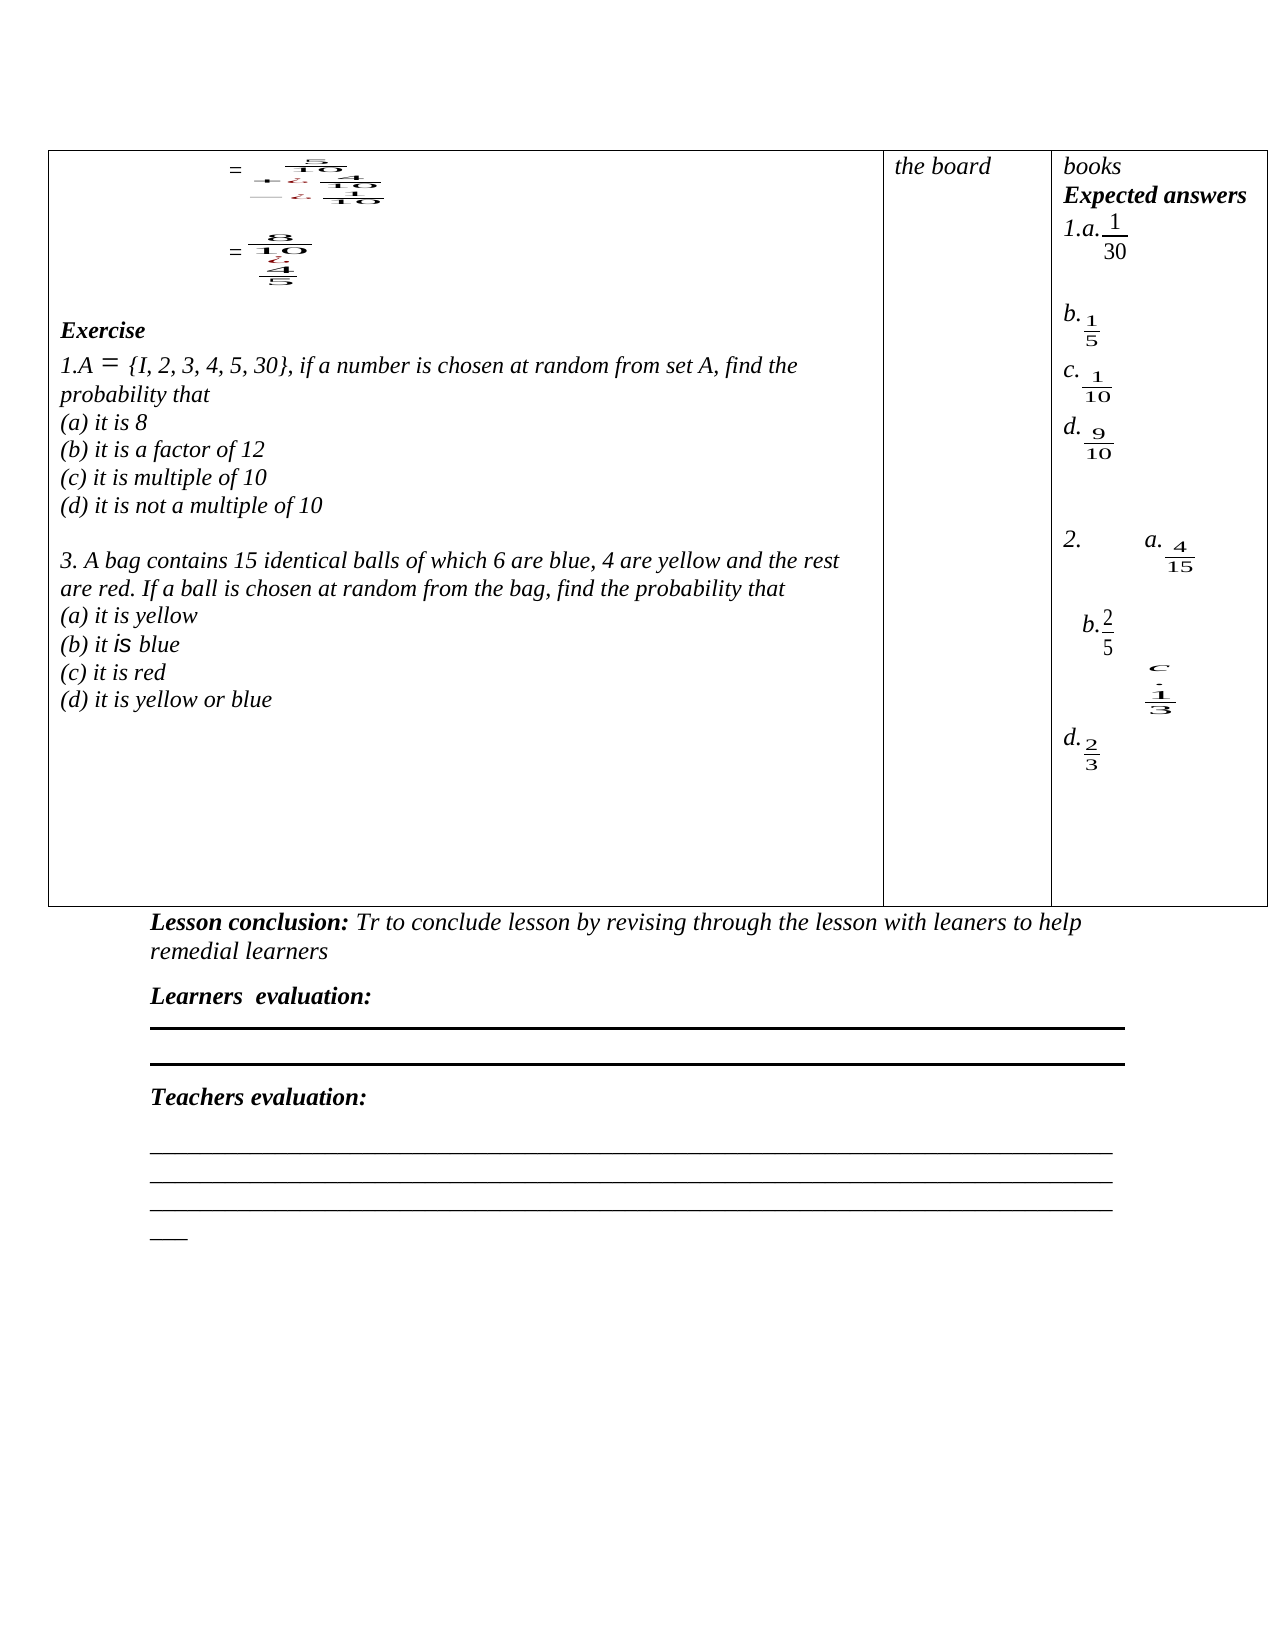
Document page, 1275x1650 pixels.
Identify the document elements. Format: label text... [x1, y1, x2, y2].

table_cell the board [884, 151, 1051, 906]
text Learners evaluation: [150, 981, 1125, 1010]
text Teachers evaluation: [150, 1082, 1125, 1111]
table_cell Sample space. A sample space is a list or a table of the possible outcomes of a trial. For example, if a die is cast the sample space is: 1, 2, 3, 4, 5, 6. Similarly if a coin is tossed the sample space is Heads, Tails. A sample space resulting from two independent trials is called a composite sample space. For example if a die is cast and a coin tossed the sample space may be presented as shown below Example: Show a composite sample space for the possible outcomes when a red die and a blue die is cast. Use your results to find the probability of (a) the same score on both dice (b) obtaining a sum of 9 if the results are added together. (c) obtaining a product of 36 if the results are multiplied together. Solution: The sample space is as shown and it consists of36 possible results. (a)Same score on both dice are shown highlighted grey in the sample space Therefore: P(same score on both dice ) = (b) A sum of9 is obtained if the results highlighted yellow are added together Therefore: P(obtaining a sum of 9 ) = (c) The product 36 is obtained by multiplying the scores (6, 6) and this is the only combination of results which gives this product Therefore P(product is 36) Probability and sets For any two intersecting sets A and B,n ( AU B) = n(A) + n(B)- n(A nB). If the equation is divided throughout by n(), the total number of members in the universal set, we get the associated probability, ie P(A UB) = P(A) + P(B) – P(A n B). If events A and B are mutually exclusive, AB = 0 P(A UB) = P(A) + P(B) which is the addition rule for mutually exclusive events A and B are not mutually exclusive so A and B are mutually exclusive so PCA UB) = P(A) +P(B) – P(An B) P(A UB) = P(A) + P(B) Example: {x : 1x 10 }, x EN, if a number is chosen at random from this set, find the probability that the number is (a) a perfect square (b) a prime number (c) even or odd (d) even or prime Solution: First we list the set x: i.e. x = {l, 2, 3, 4, 5, 6,7,8,9, 10} (a) Perfect squares in the above set are {I, 4, 9} P(a perfect square) = (b) Prime numbers in the set are {2, 3, 5, 7} P(prime number) (c) even and odd are mutually exclusive events since no number is both odd and even. Thus we use the addition rule for mutually exclusive events. The diagram below illustrates the sets 0 (odd) and E (even numbers.) Events 0 and E are mutually exclusive so P(even or odd) =P(even) + P(odd) =, This is an obvious case where a number chosen from the given set is either even or odd. (d) Even (E) and prime (P) are not mutually exclusive since 2 is both even and prime. The venn diagram below illustrates this. E and P are not mutually exclusive events so P(even or prime) = P(even) + P(prime) - P(even and odd) = = Exercise 1.A = {I, 2, 3, 4, 5, 30}, if a number is chosen at random from set A, find the probability that (a) it is 8 (b) it is a factor of 12 (c) it is multiple of 10 (d) it is not a multiple of 10 3. A bag contains 15 identical balls of which 6 are blue, 4 are yellow and the rest are red. If a ball is chosen at random from the bag, find the probability that (a) it is yellow (b) it is blue (c) it is red (d) it is yellow or blue [49, 151, 883, 906]
text __________________________________________________________________________________________________________________________________________________________________________________________________________________________________________ [150, 1128, 1125, 1243]
text Lesson conclusion: Tr to conclude lesson by revising through the lesson with leaners to help remedial learners [150, 907, 1125, 964]
table_cell Learners to listen attentively and ask questions Learners to write the example in their exercise books Learners to listen attentively Learners to listen attentively Learners to write the example in their exercise books Learners to listen attentively Learners to write the exercise in their exercise books Expected answers 1.a. b. c. d. 2. a. b. d. [1052, 151, 1267, 906]
